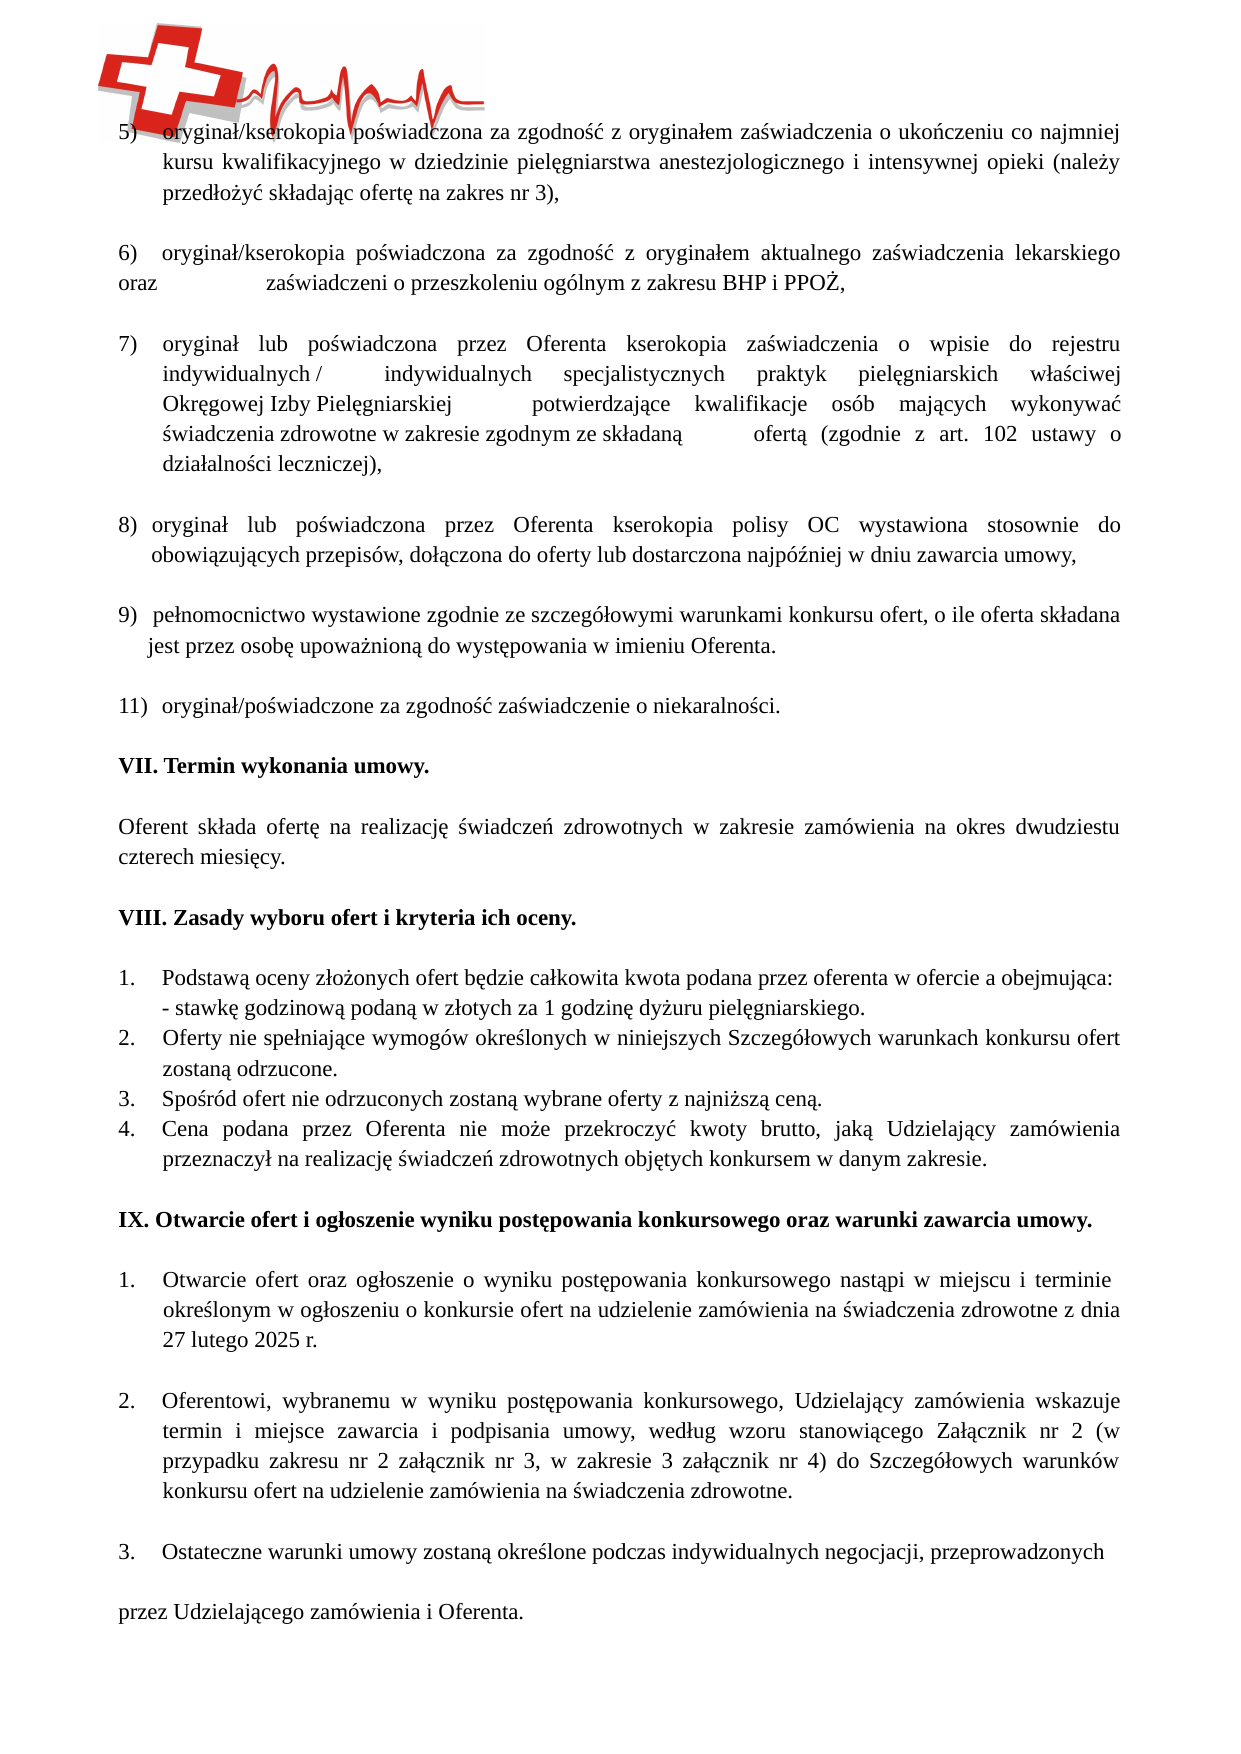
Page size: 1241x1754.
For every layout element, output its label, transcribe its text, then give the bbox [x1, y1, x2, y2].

text 8) oryginał lub poświadczona przez Oferenta kserokopia polisy OC wystawiona stosownie do obowiązujących przepisów, dołączona do oferty lub dostarczona najpóźniej w dniu zawarcia umowy, [118, 511, 1122, 567]
text przez Udzielającego zamówienia i Oferenta. [118, 1598, 1122, 1625]
text 2. Oferentowi, wybranemu w wyniku postępowania konkursowego, Udzielający zamówienia wskazuje termin i miejsce zawarcia i podpisania umowy, według wzoru stanowiącego Załącznik nr 2 (w przypadku zakresu nr 2 załącznik nr 3, w zakresie 3 załącznik nr 4) do Szczegółowych warunków konkursu ofert na udzielenie zamówienia na świadczenia zdrowotne. [118, 1387, 1122, 1504]
text VII. Termin wykonania umowy. [118, 752, 1122, 779]
text VIII. Zasady wyboru ofert i kryteria ich oceny. [118, 903, 1122, 930]
text 2. Oferty nie spełniające wymogów określonych w niniejszych Szczegółowych warunkach konkursu ofert zostaną odrzucone. [118, 1024, 1122, 1081]
text - stawkę godzinową podaną w złotych za 1 godzinę dyżuru pielęgniarskiego. [118, 994, 1122, 1021]
text 7) oryginał lub poświadczona przez Oferenta kserokopia zaświadczenia o wpisie do rejestru indywidualnych / indywidualnych specjalistycznych praktyk pielęgniarskich właściwej Okręgowej Izby Pielęgniarskiej potwierdzające kwalifikacje osób mających wykonywać świadczenia zdrowotne w zakresie zgodnym ze składaną ofertą (zgodnie z art. 102 ustawy o działalności leczniczej), [118, 329, 1122, 477]
text 4. Cena podana przez Oferenta nie może przekroczyć kwoty brutto, jaką Udzielający zamówienia przeznaczył na realizację świadczeń zdrowotnych objętych konkursem w danym zakresie. [118, 1115, 1122, 1172]
text 5) oryginał/kserokopia poświadczona za zgodność z oryginałem zaświadczenia o ukończeniu co najmniej kursu kwalifikacyjnego w dziedzinie pielęgniarstwa anestezjologicznego i intensywnej opieki (należy przedłożyć składając ofertę na zakres nr 3), [118, 118, 1122, 205]
text 9) pełnomocnictwo wystawione zgodnie ze szczegółowymi warunkami konkursu ofert, o ile oferta składana jest przez osobę upoważnioną do występowania w imieniu Oferenta. [118, 601, 1122, 658]
text 6) oryginał/kserokopia poświadczona za zgodność z oryginałem aktualnego zaświadczenia lekarskiego oraz zaświadczeni o przeszkoleniu ogólnym z zakresu BHP i PPOŻ, [118, 239, 1122, 296]
text Oferent składa ofertę na realizację świadczeń zdrowotnych w zakresie zamówienia na okres dwudziestu czterech miesięcy. [118, 813, 1122, 869]
text 1. Podstawą oceny złożonych ofert będzie całkowita kwota podana przez oferenta w ofercie a obejmująca: [118, 964, 1122, 990]
text IX. Otwarcie ofert i ogłoszenie wyniku postępowania konkursowego oraz warunki zawarcia umowy. [118, 1206, 1122, 1232]
text 1. Otwarcie ofert oraz ogłoszenie o wyniku postępowania konkursowego nastąpi w miejscu i terminie określonym w ogłoszeniu o konkursie ofert na udzielenie zamówienia na świadczenia zdrowotne z dnia 27 lutego 2025 r. [118, 1266, 1122, 1353]
text 3. Spośród ofert nie odrzuconych zostaną wybrane oferty z najniższą ceną. [118, 1085, 1122, 1111]
text 11) oryginał/poświadczone za zgodność zaświadczenie o niekaralności. [118, 692, 1122, 718]
text 3. Ostateczne warunki umowy zostaną określone podczas indywidualnych negocjacji, przeprowadzonych [118, 1538, 1122, 1564]
